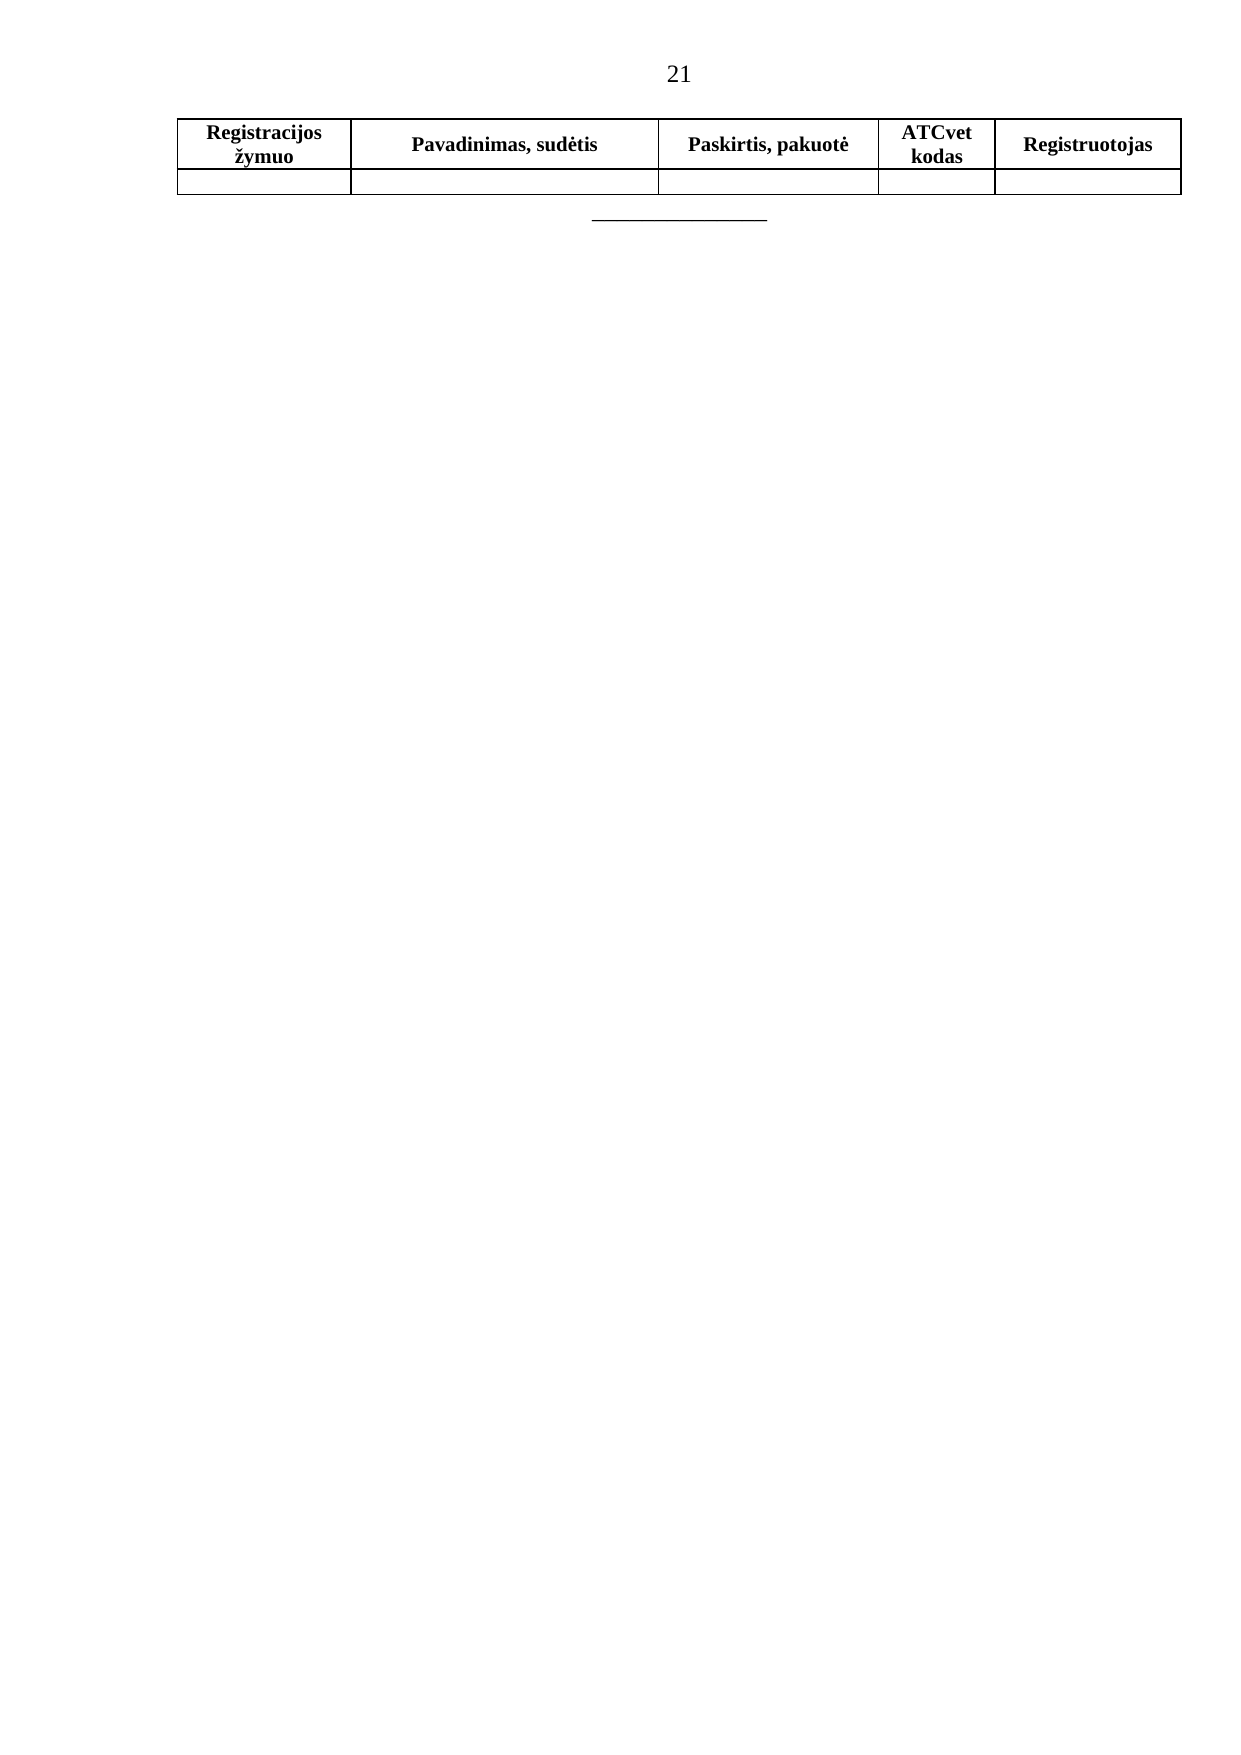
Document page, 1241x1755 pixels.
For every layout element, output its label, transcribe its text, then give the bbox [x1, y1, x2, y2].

table_header Paskirtis, pakuotė [659, 120, 878, 168]
text ______________ [177, 195, 1181, 224]
table_cell [874, 170, 878, 193]
table_cell [654, 170, 658, 193]
table_cell [879, 170, 883, 193]
table_header Pavadinimas, sudėtis [352, 120, 658, 168]
table_header Registruotojas [996, 120, 1180, 168]
